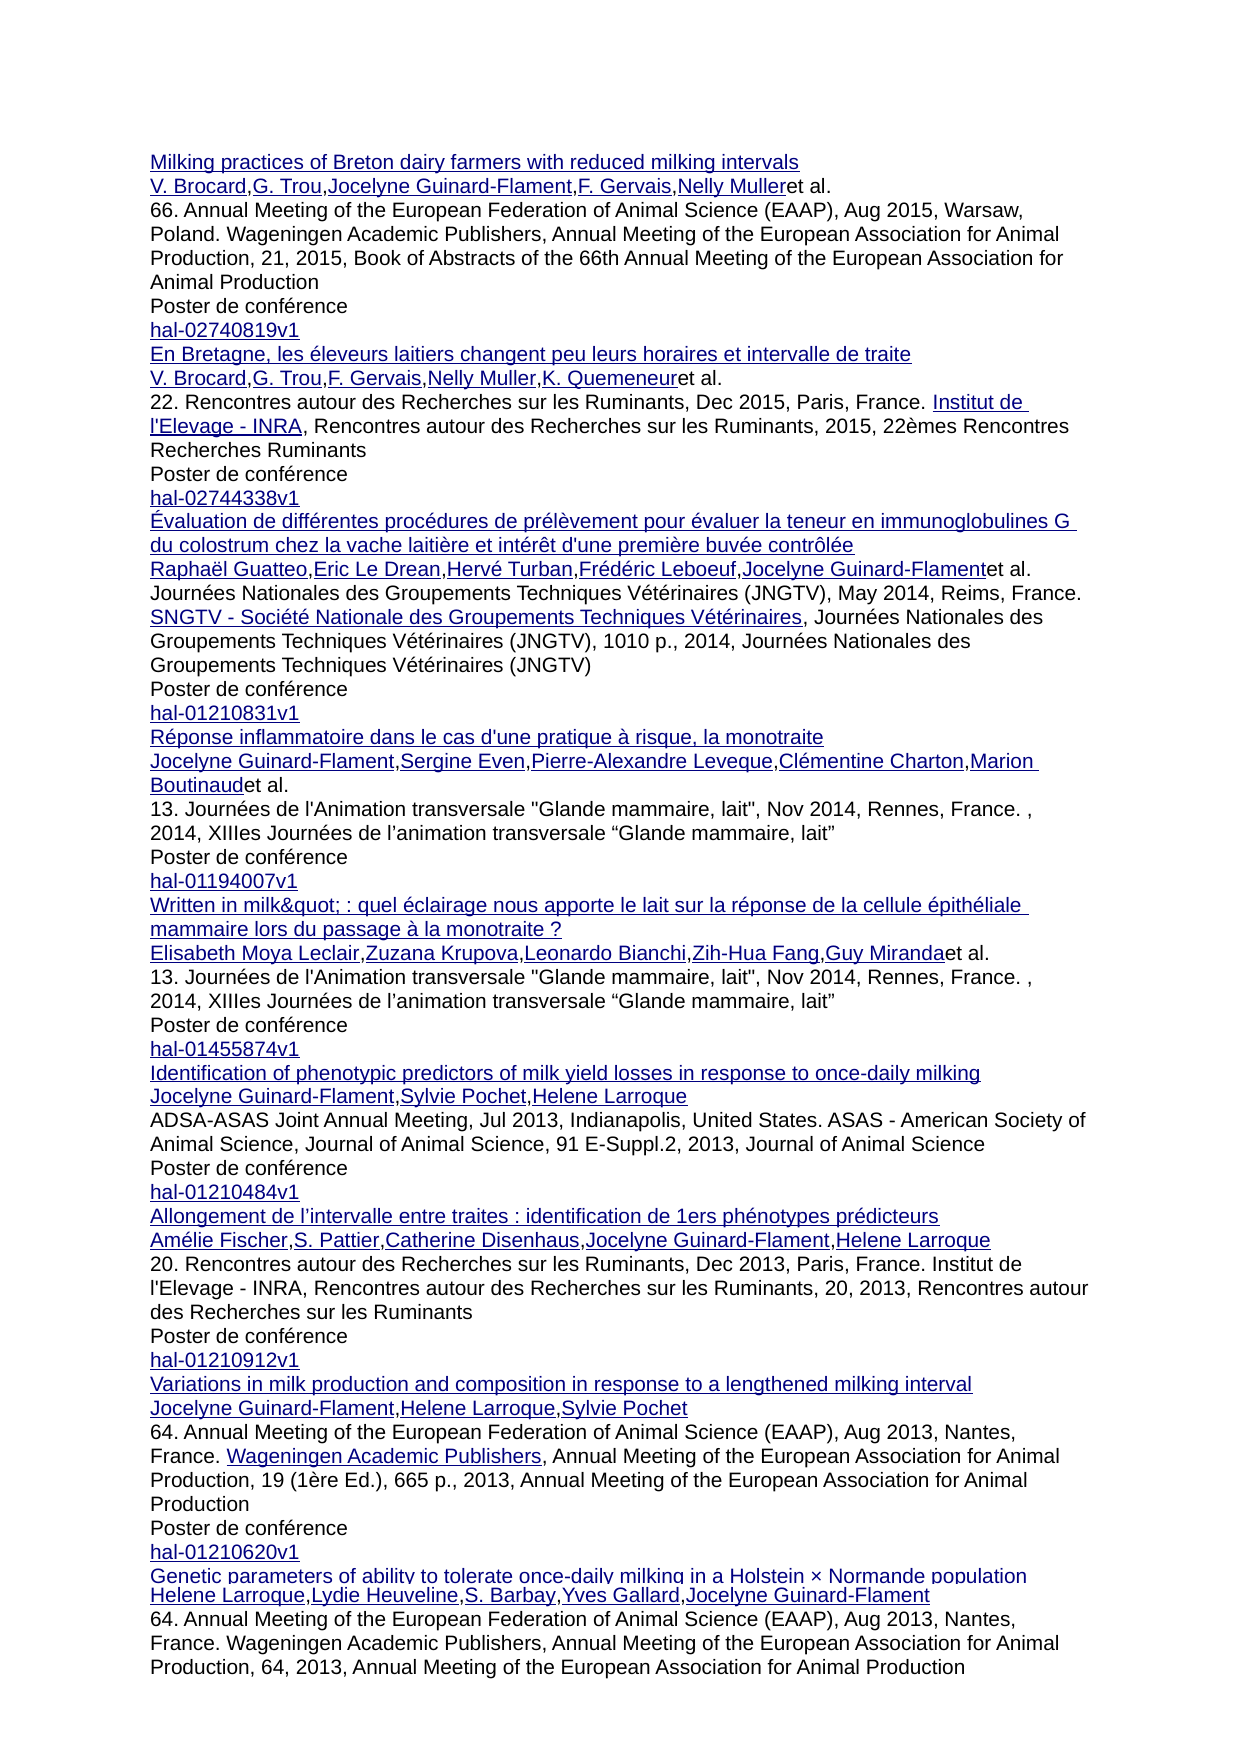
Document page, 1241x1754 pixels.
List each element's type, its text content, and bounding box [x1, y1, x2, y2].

table_cell Réponse inflammatoire dans le cas d'une pratique à risque, la monotraite Jocelyne Guinard-Flament,Sergine Even,Pierre-Alexandre Leveque,Clémentine Charton,Marion Boutinaudet al. 13. Journées de l'Animation transversale "Glande mammaire, lait", Nov 2014, Rennes, France. , 2014, XIIIes Journées de l’animation transversale “Glande mammaire, lait” Poster de conférence hal-01194007v1 [150, 725, 1090, 893]
table_cell Milking practices of Breton dairy farmers with reduced milking intervals V. Brocard,G. Trou,Jocelyne Guinard-Flament,F. Gervais,Nelly Mulleret al. 66. Annual Meeting of the European Federation of Animal Science (EAAP), Aug 2015, Warsaw, Poland. Wageningen Academic Publishers, Annual Meeting of the European Association for Animal Production, 21, 2015, Book of Abstracts of the 66th Annual Meeting of the European Association for Animal Production Poster de conférence hal-02740819v1 [150, 150, 1090, 342]
table_cell Written in milk&quot; : quel éclairage nous apporte le lait sur la réponse de la cellule épithéliale mammaire lors du passage à la monotraite ? Elisabeth Moya Leclair,Zuzana Krupova,Leonardo Bianchi,Zih-Hua Fang,Guy Mirandaet al. 13. Journées de l'Animation transversale "Glande mammaire, lait", Nov 2014, Rennes, France. , 2014, XIIIes Journées de l’animation transversale “Glande mammaire, lait” Poster de conférence hal-01455874v1 [150, 893, 1090, 1060]
table_cell Évaluation de différentes procédures de prélèvement pour évaluer la teneur en immunoglobulines G du colostrum chez la vache laitière et intérêt d'une première buvée contrôlée Raphaël Guatteo,Eric Le Drean,Hervé Turban,Frédéric Leboeuf,Jocelyne Guinard-Flamentet al. Journées Nationales des Groupements Techniques Vétérinaires (JNGTV), May 2014, Reims, France. SNGTV - Société Nationale des Groupements Techniques Vétérinaires, Journées Nationales des Groupements Techniques Vétérinaires (JNGTV), 1010 p., 2014, Journées Nationales des Groupements Techniques Vétérinaires (JNGTV) Poster de conférence hal-01210831v1 [150, 509, 1090, 725]
table_cell Genetic parameters of ability to tolerate once-daily milking in a Holstein × Normande population Helene Larroque,Lydie Heuveline,S. Barbay,Yves Gallard,Jocelyne Guinard-Flament 64. Annual Meeting of the European Federation of Animal Science (EAAP), Aug 2013, Nantes, France. Wageningen Academic Publishers, Annual Meeting of the European Association for Animal Production, 64, 2013, Annual Meeting of the European Association for Animal Production [150, 1564, 1090, 1679]
table_cell Allongement de l’intervalle entre traites : identification de 1ers phénotypes prédicteurs Amélie Fischer,S. Pattier,Catherine Disenhaus,Jocelyne Guinard-Flament,Helene Larroque 20. Rencontres autour des Recherches sur les Ruminants, Dec 2013, Paris, France. Institut de l'Elevage - INRA, Rencontres autour des Recherches sur les Ruminants, 20, 2013, Rencontres autour des Recherches sur les Ruminants Poster de conférence hal-01210912v1 [150, 1204, 1090, 1372]
table_cell Variations in milk production and composition in response to a lengthened milking interval Jocelyne Guinard-Flament,Helene Larroque,Sylvie Pochet 64. Annual Meeting of the European Federation of Animal Science (EAAP), Aug 2013, Nantes, France. Wageningen Academic Publishers, Annual Meeting of the European Association for Animal Production, 19 (1ère Ed.), 665 p., 2013, Annual Meeting of the European Association for Animal Production Poster de conférence hal-01210620v1 [150, 1372, 1090, 1563]
table_cell Identification of phenotypic predictors of milk yield losses in response to once-daily milking Jocelyne Guinard-Flament,Sylvie Pochet,Helene Larroque ADSA-ASAS Joint Annual Meeting, Jul 2013, Indianapolis, United States. ASAS - American Society of Animal Science, Journal of Animal Science, 91 E-Suppl.2, 2013, Journal of Animal Science Poster de conférence hal-01210484v1 [150, 1060, 1090, 1204]
table_cell En Bretagne, les éleveurs laitiers changent peu leurs horaires et intervalle de traite V. Brocard,G. Trou,F. Gervais,Nelly Muller,K. Quemeneuret al. 22. Rencontres autour des Recherches sur les Ruminants, Dec 2015, Paris, France. Institut de l'Elevage - INRA, Rencontres autour des Recherches sur les Ruminants, 2015, 22èmes Rencontres Recherches Ruminants Poster de conférence hal-02744338v1 [150, 342, 1090, 509]
